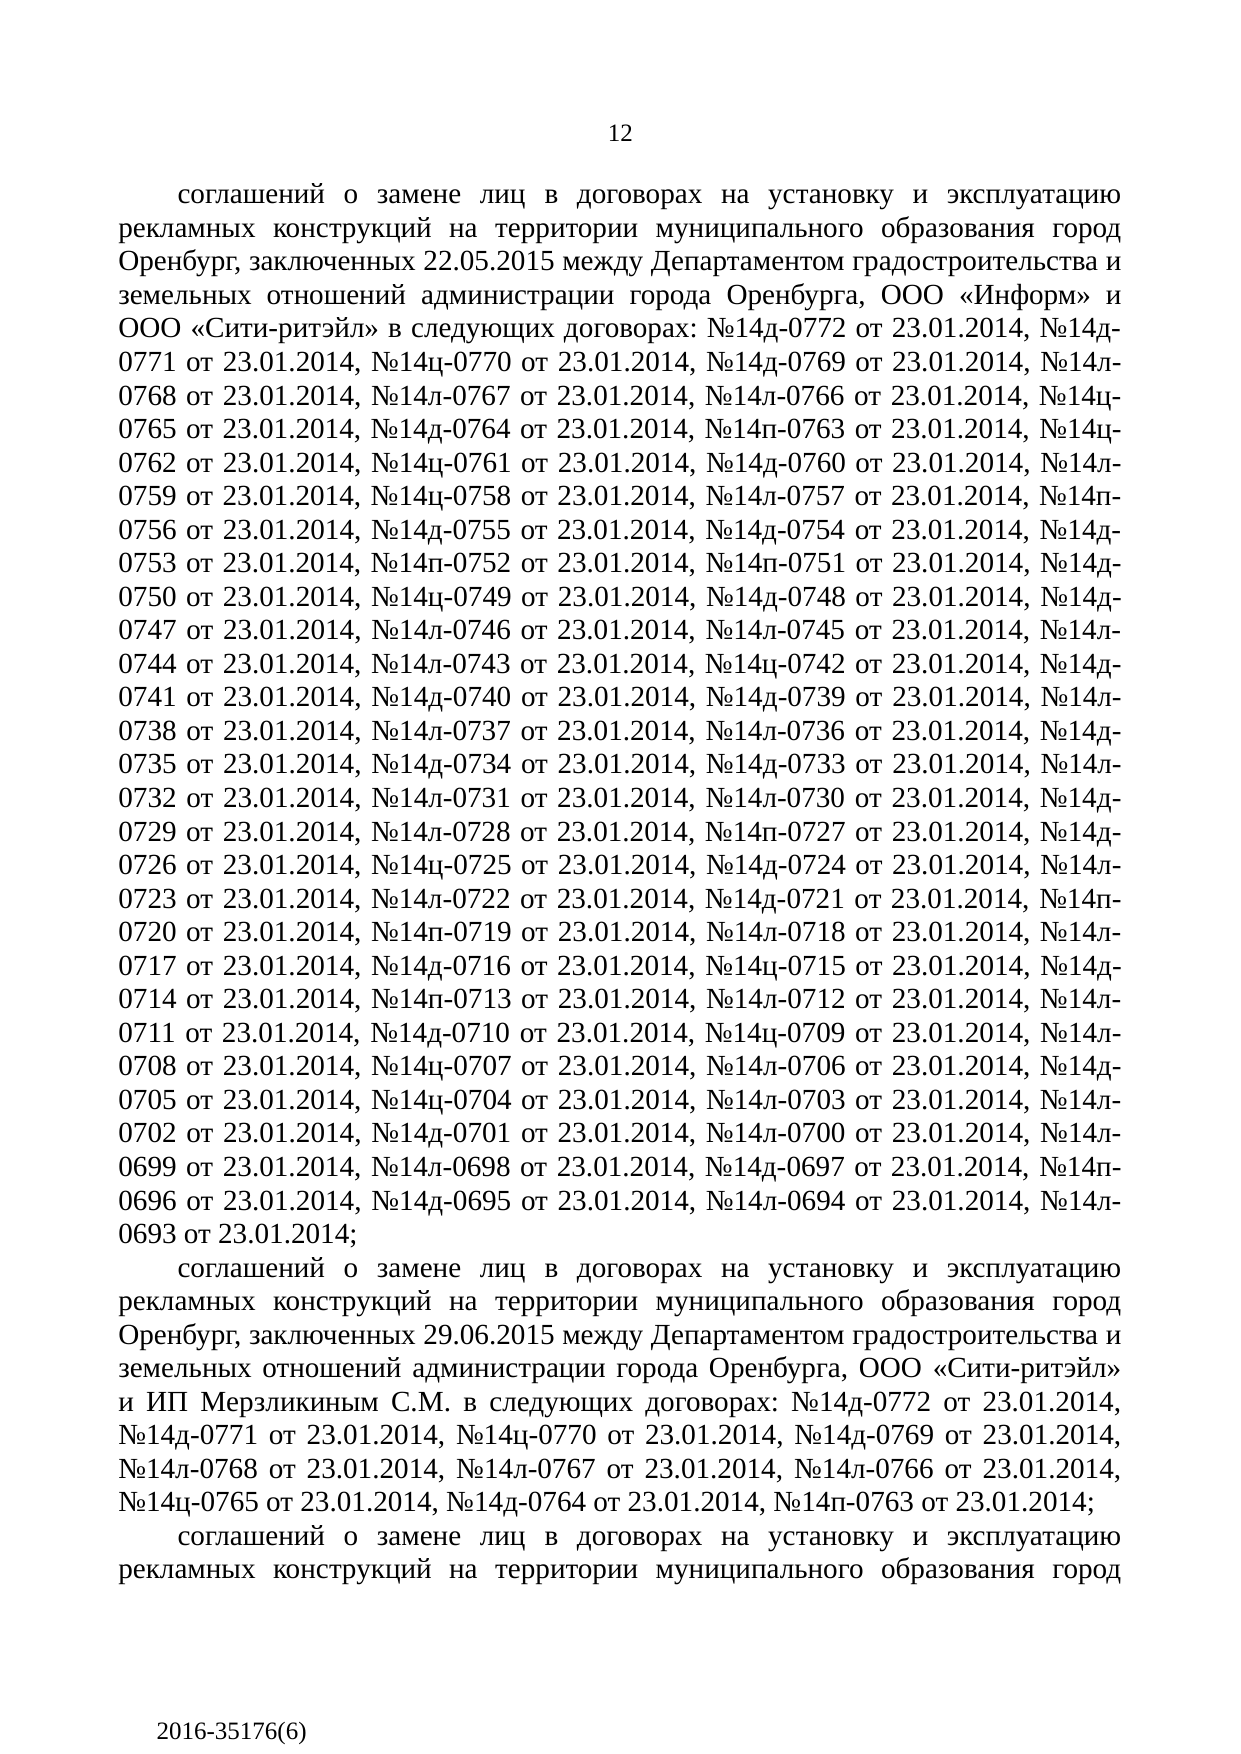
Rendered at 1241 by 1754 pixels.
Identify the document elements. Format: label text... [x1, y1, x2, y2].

text соглашений о замене лиц в договорах на установку и эксплуатацию рекламных конструкций на территории муниципального образования город [118, 1518, 1122, 1585]
text соглашений о замене лиц в договорах на установку и эксплуатацию рекламных конструкций на территории муниципального образования город Оренбург, заключенных 22.05.2015 между Департаментом градостроительства и земельных отношений администрации города Оренбурга, ООО «Информ» и ООО «Сити-ритэйл» в следующих договорах: №14д-0772 от 23.01.2014, №14д-0771 от 23.01.2014, №14ц-0770 от 23.01.2014, №14д-0769 от 23.01.2014, №14л-0768 от 23.01.2014, №14л-0767 от 23.01.2014, №14л-0766 от 23.01.2014, №14ц-0765 от 23.01.2014, №14д-0764 от 23.01.2014, №14п-0763 от 23.01.2014, №14ц-0762 от 23.01.2014, №14ц-0761 от 23.01.2014, №14д-0760 от 23.01.2014, №14л-0759 от 23.01.2014, №14ц-0758 от 23.01.2014, №14л-0757 от 23.01.2014, №14п-0756 от 23.01.2014, №14д-0755 от 23.01.2014, №14д-0754 от 23.01.2014, №14д-0753 от 23.01.2014, №14п-0752 от 23.01.2014, №14п-0751 от 23.01.2014, №14д-0750 от 23.01.2014, №14ц-0749 от 23.01.2014, №14д-0748 от 23.01.2014, №14д-0747 от 23.01.2014, №14л-0746 от 23.01.2014, №14л-0745 от 23.01.2014, №14л-0744 от 23.01.2014, №14л-0743 от 23.01.2014, №14ц-0742 от 23.01.2014, №14д-0741 от 23.01.2014, №14д-0740 от 23.01.2014, №14д-0739 от 23.01.2014, №14л-0738 от 23.01.2014, №14л-0737 от 23.01.2014, №14л-0736 от 23.01.2014, №14д-0735 от 23.01.2014, №14д-0734 от 23.01.2014, №14д-0733 от 23.01.2014, №14л-0732 от 23.01.2014, №14л-0731 от 23.01.2014, №14л-0730 от 23.01.2014, №14д-0729 от 23.01.2014, №14л-0728 от 23.01.2014, №14п-0727 от 23.01.2014, №14д-0726 от 23.01.2014, №14ц-0725 от 23.01.2014, №14д-0724 от 23.01.2014, №14л-0723 от 23.01.2014, №14л-0722 от 23.01.2014, №14д-0721 от 23.01.2014, №14п-0720 от 23.01.2014, №14п-0719 от 23.01.2014, №14л-0718 от 23.01.2014, №14л-0717 от 23.01.2014, №14д-0716 от 23.01.2014, №14ц-0715 от 23.01.2014, №14д-0714 от 23.01.2014, №14п-0713 от 23.01.2014, №14л-0712 от 23.01.2014, №14л-0711 от 23.01.2014, №14д-0710 от 23.01.2014, №14ц-0709 от 23.01.2014, №14л-0708 от 23.01.2014, №14ц-0707 от 23.01.2014, №14л-0706 от 23.01.2014, №14д-0705 от 23.01.2014, №14ц-0704 от 23.01.2014, №14л-0703 от 23.01.2014, №14л-0702 от 23.01.2014, №14д-0701 от 23.01.2014, №14л-0700 от 23.01.2014, №14л-0699 от 23.01.2014, №14л-0698 от 23.01.2014, №14д-0697 от 23.01.2014, №14п-0696 от 23.01.2014, №14д-0695 от 23.01.2014, №14л-0694 от 23.01.2014, №14л-0693 от 23.01.2014; [118, 176, 1122, 1250]
text соглашений о замене лиц в договорах на установку и эксплуатацию рекламных конструкций на территории муниципального образования город Оренбург, заключенных 29.06.2015 между Департаментом градостроительства и земельных отношений администрации города Оренбурга, ООО «Сити-ритэйл» и ИП Мерзликиным С.М. в следующих договорах: №14д-0772 от 23.01.2014, №14д-0771 от 23.01.2014, №14ц-0770 от 23.01.2014, №14д-0769 от 23.01.2014, №14л-0768 от 23.01.2014, №14л-0767 от 23.01.2014, №14л-0766 от 23.01.2014, №14ц-0765 от 23.01.2014, №14д-0764 от 23.01.2014, №14п-0763 от 23.01.2014; [118, 1250, 1122, 1518]
